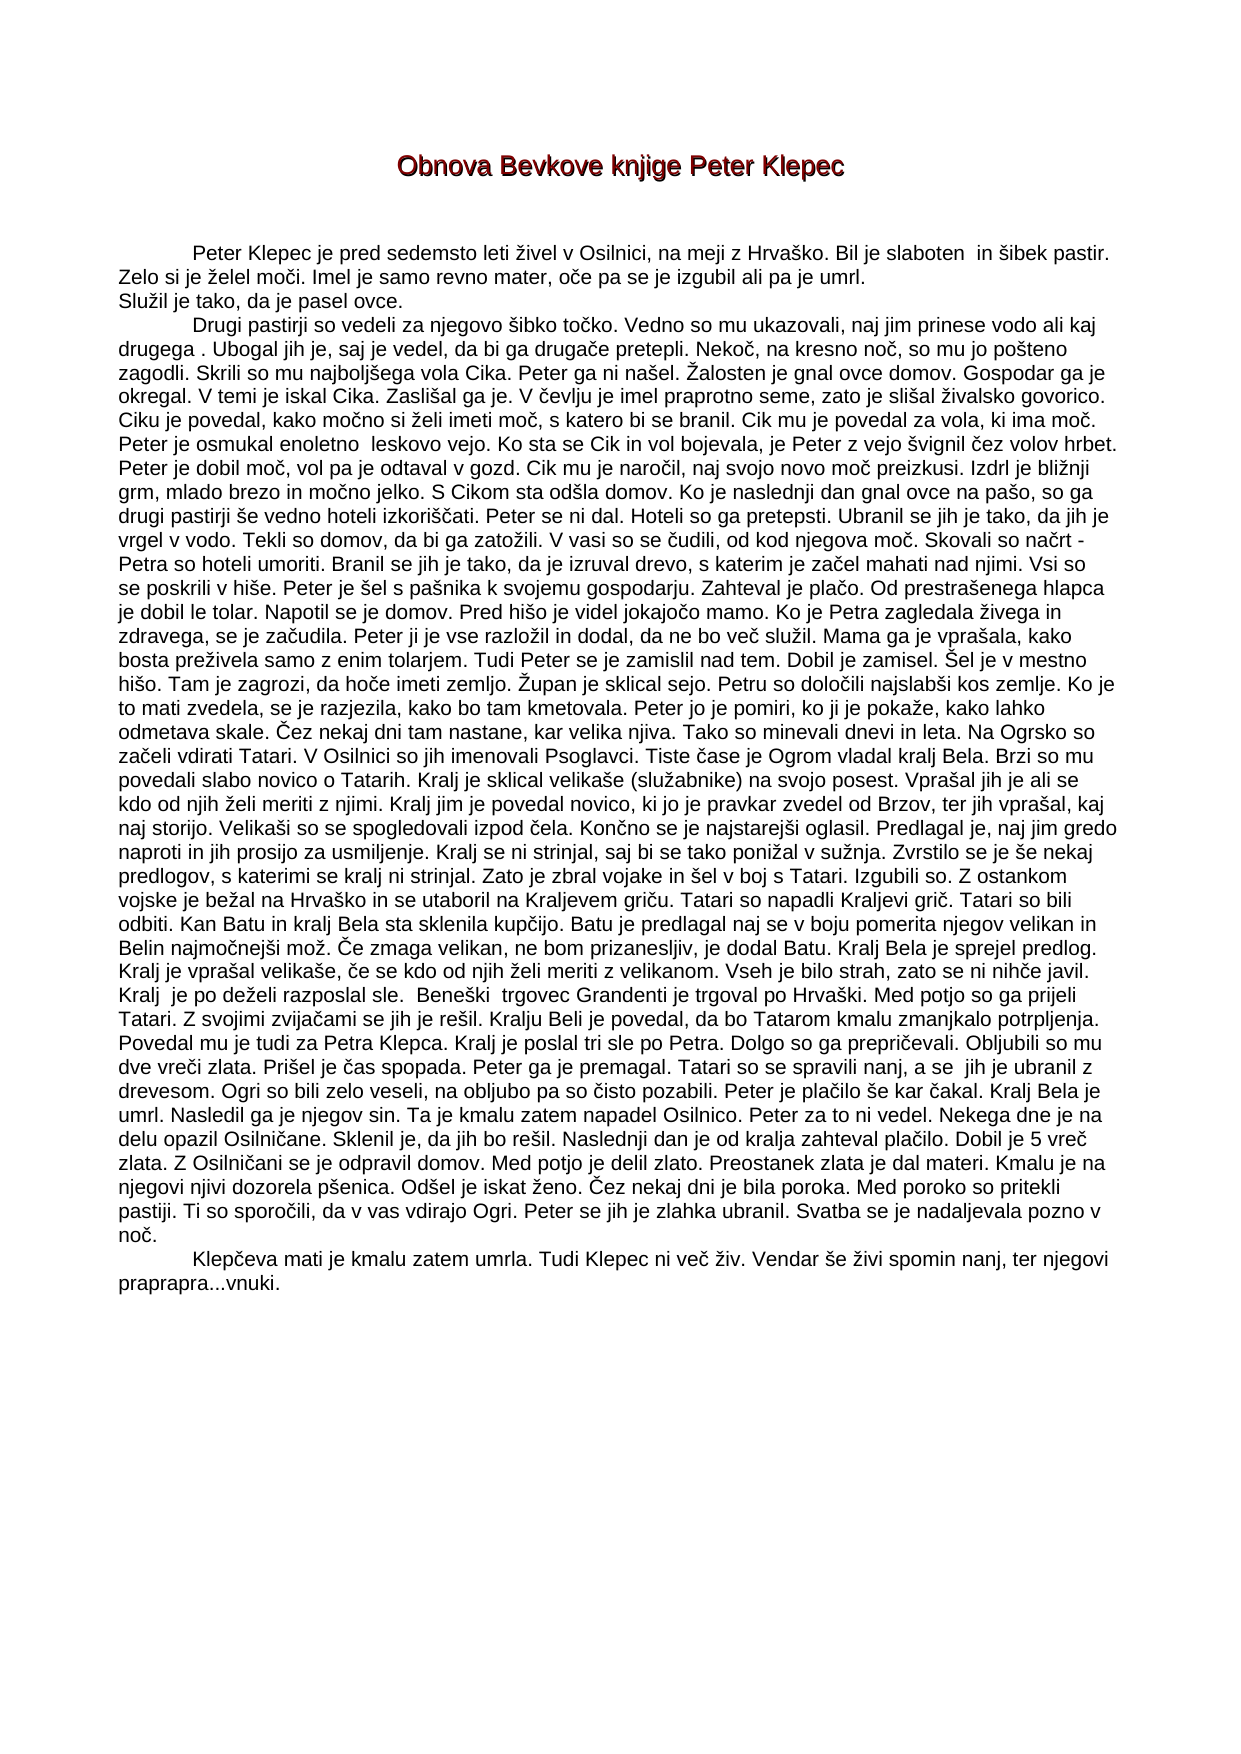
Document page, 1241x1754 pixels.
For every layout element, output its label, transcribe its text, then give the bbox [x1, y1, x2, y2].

text Drugi pastirji so vedeli za njegovo šibko točko. Vedno so mu ukazovali, naj jim prinese vodo ali kaj drugega . Ubogal jih je, saj je vedel, da bi ga drugače pretepli. Nekoč, na kresno noč, so mu jo pošteno zagodli. Skrili so mu najboljšega vola Cika. Peter ga ni našel. Žalosten je gnal ovce domov. Gospodar ga je okregal. V temi je iskal Cika. Zaslišal ga je. V čevlju je imel praprotno seme, zato je slišal živalsko govorico. Ciku je povedal, kako močno si želi imeti moč, s katero bi se branil. Cik mu je povedal za vola, ki ima moč. Peter je osmukal enoletno leskovo vejo. Ko sta se Cik in vol bojevala, je Peter z vejo švignil čez volov hrbet. Peter je dobil moč, vol pa je odtaval v gozd. Cik mu je naročil, naj svojo novo moč preizkusi. Izdrl je bližnji grm, mlado brezo in močno jelko. S Cikom sta odšla domov. Ko je naslednji dan gnal ovce na pašo, so ga drugi pastirji še vedno hoteli izkoriščati. Peter se ni dal. Hoteli so ga pretepsti. Ubranil se jih je tako, da jih je vrgel v vodo. Tekli so domov, da bi ga zatožili. V vasi so se čudili, od kod njegova moč. Skovali so načrt - Petra so hoteli umoriti. Branil se jih je tako, da je izruval drevo, s katerim je začel mahati nad njimi. Vsi so se poskrili v hiše. Peter je šel s pašnika k svojemu gospodarju. Zahteval je plačo. Od prestrašenega hlapca je dobil le tolar. Napotil se je domov. Pred hišo je videl jokajočo mamo. Ko je Petra zagledala živega in zdravega, se je začudila. Peter ji je vse razložil in dodal, da ne bo več služil. Mama ga je vprašala, kako bosta preživela samo z enim tolarjem. Tudi Peter se je zamislil nad tem. Dobil je zamisel. Šel je v mestno hišo. Tam je zagrozi, da hoče imeti zemljo. Župan je sklical sejo. Petru so določili najslabši kos zemlje. Ko je to mati zvedela, se je razjezila, kako bo tam kmetovala. Peter jo je pomiri, ko ji je pokaže, kako lahko odmetava skale. Čez nekaj dni tam nastane, kar velika njiva. Tako so minevali dnevi in leta. Na Ogrsko so začeli vdirati Tatari. V Osilnici so jih imenovali Psoglavci. Tiste čase je Ogrom vladal kralj Bela. Brzi so mu povedali slabo novico o Tatarih. Kralj je sklical velikaše (služabnike) na svojo posest. Vprašal jih je ali se kdo od njih želi meriti z njimi. Kralj jim je povedal novico, ki jo je pravkar zvedel od Brzov, ter jih vprašal, kaj naj storijo. Velikaši so se spogledovali izpod čela. Končno se je najstarejši oglasil. Predlagal je, naj jim gredo naproti in jih prosijo za usmiljenje. Kralj se ni strinjal, saj bi se tako ponižal v sužnja. Zvrstilo se je še nekaj predlogov, s katerimi se kralj ni strinjal. Zato je zbral vojake in šel v boj s Tatari. Izgubili so. Z ostankom vojske je bežal na Hrvaško in se utaboril na Kraljevem griču. Tatari so napadli Kraljevi grič. Tatari so bili odbiti. Kan Batu in kralj Bela sta sklenila kupčijo. Batu je predlagal naj se v boju pomerita njegov velikan in Belin najmočnejši mož. Če zmaga velikan, ne bom prizanesljiv, je dodal Batu. Kralj Bela je sprejel predlog. Kralj je vprašal velikaše, če se kdo od njih želi meriti z velikanom. Vseh je bilo strah, zato se ni nihče javil. Kralj je po deželi razposlal sle. Beneški trgovec Grandenti je trgoval po Hrvaški. Med potjo so ga prijeli Tatari. Z svojimi zvijačami se jih je rešil. Kralju Beli je povedal, da bo Tatarom kmalu zmanjkalo potrpljenja. Povedal mu je tudi za Petra Klepca. Kralj je poslal tri sle po Petra. Dolgo so ga prepričevali. Obljubili so mu dve vreči zlata. Prišel je čas spopada. Peter ga je premagal. Tatari so se spravili nanj, a se jih je ubranil z drevesom. Ogri so bili zelo veseli, na obljubo pa so čisto pozabili. Peter je plačilo še kar čakal. Kralj Bela je umrl. Nasledil ga je njegov sin. Ta je kmalu zatem napadel Osilnico. Peter za to ni vedel. Nekega dne je na delu opazil Osilničane. Sklenil je, da jih bo rešil. Naslednji dan je od kralja zahteval plačilo. Dobil je 5 vreč zlata. Z Osilničani se je odpravil domov. Med potjo je delil zlato. Preostanek zlata je dal materi. Kmalu je na njegovi njivi dozorela pšenica. Odšel je iskat ženo. Čez nekaj dni je bila poroka. Med poroko so pritekli pastiji. Ti so sporočili, da v vas vdirajo Ogri. Peter se jih je zlahka ubranil. Svatba se je nadaljevala pozno v noč. [118, 312, 1118, 1247]
text Služil je tako, da je pasel ovce. [118, 288, 1122, 312]
text Peter Klepec je pred sedemsto leti živel v Osilnici, na meji z Hrvaško. Bil je slaboten in šibek pastir. Zelo si je želel moči. Imel je samo revno mater, oče pa se je izgubil ali pa je umrl. [118, 241, 1122, 288]
text Obnova Bevkove knjige Peter Klepec [118, 149, 1122, 181]
text Klepčeva mati je kmalu zatem umrla. Tudi Klepec ni več živ. Vendar še živi spomin nanj, ter njegovi praprapra...vnuki. [118, 1247, 1118, 1295]
